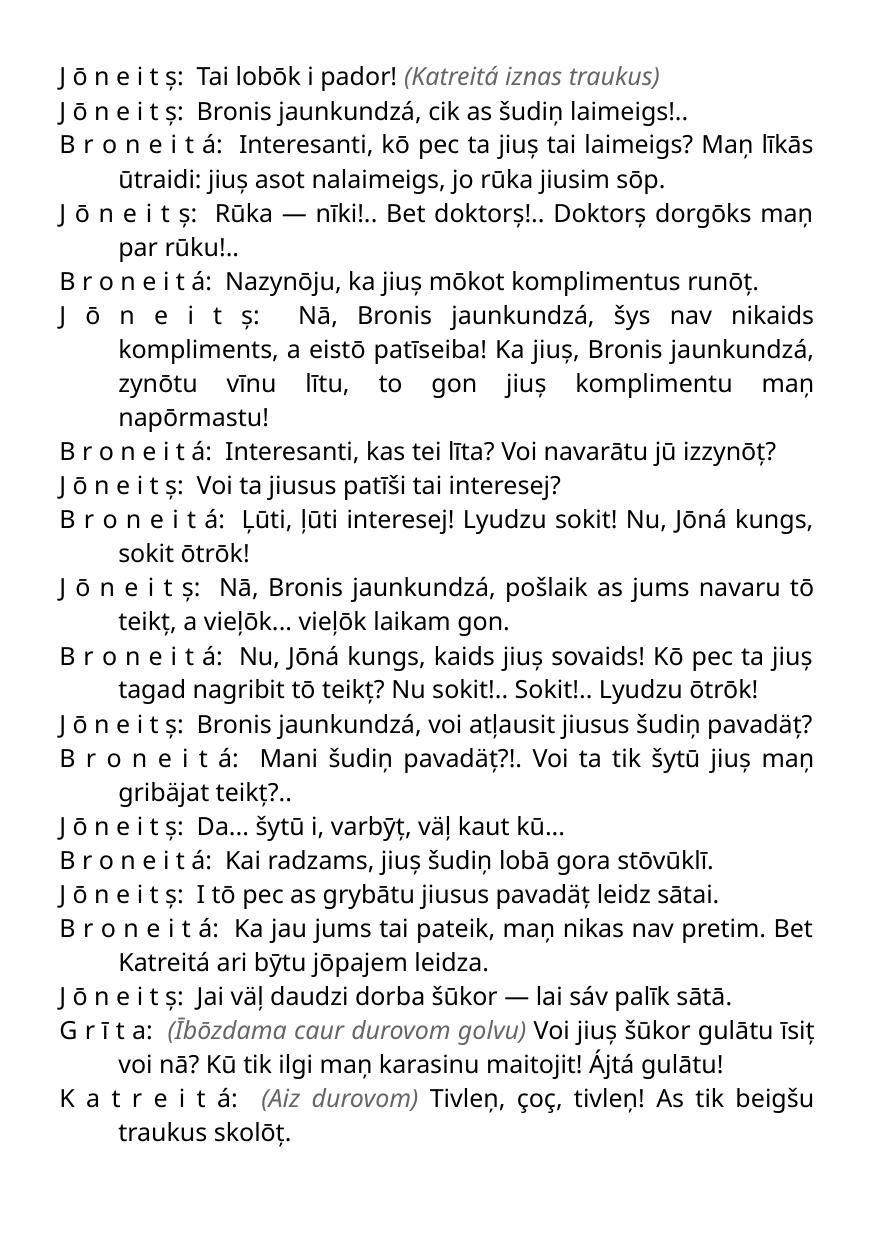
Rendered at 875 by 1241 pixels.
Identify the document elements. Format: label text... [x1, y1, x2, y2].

text B r o n e i t á: Mani šudiņ pavadäț?!. Voi ta tik šytū jiuș maņ gribäjat teikț?.. [59, 740, 815, 808]
text B r o n e i t á: Nu, Jōná kungs, kaids jiuș sovaids! Kō pec ta jiuș tagad nagribit tō teikț? Nu sokit!.. Sokit!.. Lyudzu ōtrōk! [59, 638, 815, 706]
text J ō n e i t ș: Bronis jaunkundzá, voi atļausit jiusus šudiņ pavadäț? [59, 706, 815, 740]
text J ō n e i t ș: I tō pec as grybātu jiusus pavadäț leidz sātai. [59, 877, 815, 911]
text J ō n e i t ș: Jai väļ daudzi dorba šūkor — lai sáv palīk sātā. [59, 979, 815, 1013]
text J ō n e i t ș: Voi ta jiusus patīši tai interesej? [59, 468, 815, 502]
text B r o n e i t á: Kai radzams, jiuș šudiņ lobā gora stōvūklī. [59, 842, 815, 877]
text K a t r e i t á: (Aiz durovom) Tivleņ, çoç, tivleņ! As tik beigšu traukus skolōț. [59, 1081, 815, 1149]
text B r o n e i t á: Nazynōju, ka jiuș mōkot komplimentus runōț. [59, 263, 815, 297]
text J ō n e i t ș: Nā, Bronis jaunkundzá, šys nav nikaids kompliments, a eistō patīseiba! Ka jiuș, Bronis jaunkundzá, zynōtu vīnu lītu, to gon jiuș komplimentu maņ napōrmastu! [59, 297, 815, 434]
text J ō n e i t ș: Tai lobōk i pador! (Katreitá iznas traukus) [59, 59, 815, 93]
text B r o n e i t á: Ļūti, ļūti interesej! Lyudzu sokit! Nu, Jōná kungs, sokit ōtrōk! [59, 502, 815, 570]
text J ō n e i t ș: Nā, Bronis jaunkundzá, pošlaik as jums navaru tō teikț, a vieļōk... vieļōk laikam gon. [59, 570, 815, 638]
text B r o n e i t á: Interesanti, kō pec ta jiuș tai laimeigs? Maņ līkās ūtraidi: jiuș asot nalaimeigs, jo rūka jiusim sōp. [59, 127, 815, 195]
text J ō n e i t ș: Bronis jaunkundzá, cik as šudiņ laimeigs!.. [59, 93, 815, 127]
text J ō n e i t ș: Rūka — nīki!.. Bet doktorș!.. Doktorș dorgōks maņ par rūku!.. [59, 195, 815, 263]
text J ō n e i t ș: Da... šytū i, varbȳț, väļ kaut kū... [59, 808, 815, 842]
text B r o n e i t á: Ka jau jums tai pateik, maņ nikas nav pretim. Bet Katreitá ari bȳtu jōpajem leidza. [59, 911, 815, 979]
text B r o n e i t á: Interesanti, kas tei līta? Voi navarātu jū izzynōț? [59, 434, 815, 468]
text G r ī t a: (Ībōzdama caur durovom golvu) Voi jiuș šūkor gulātu īsiț voi nā? Kū tik ilgi maņ karasinu maitojit! Ájtá gulātu! [59, 1013, 815, 1081]
